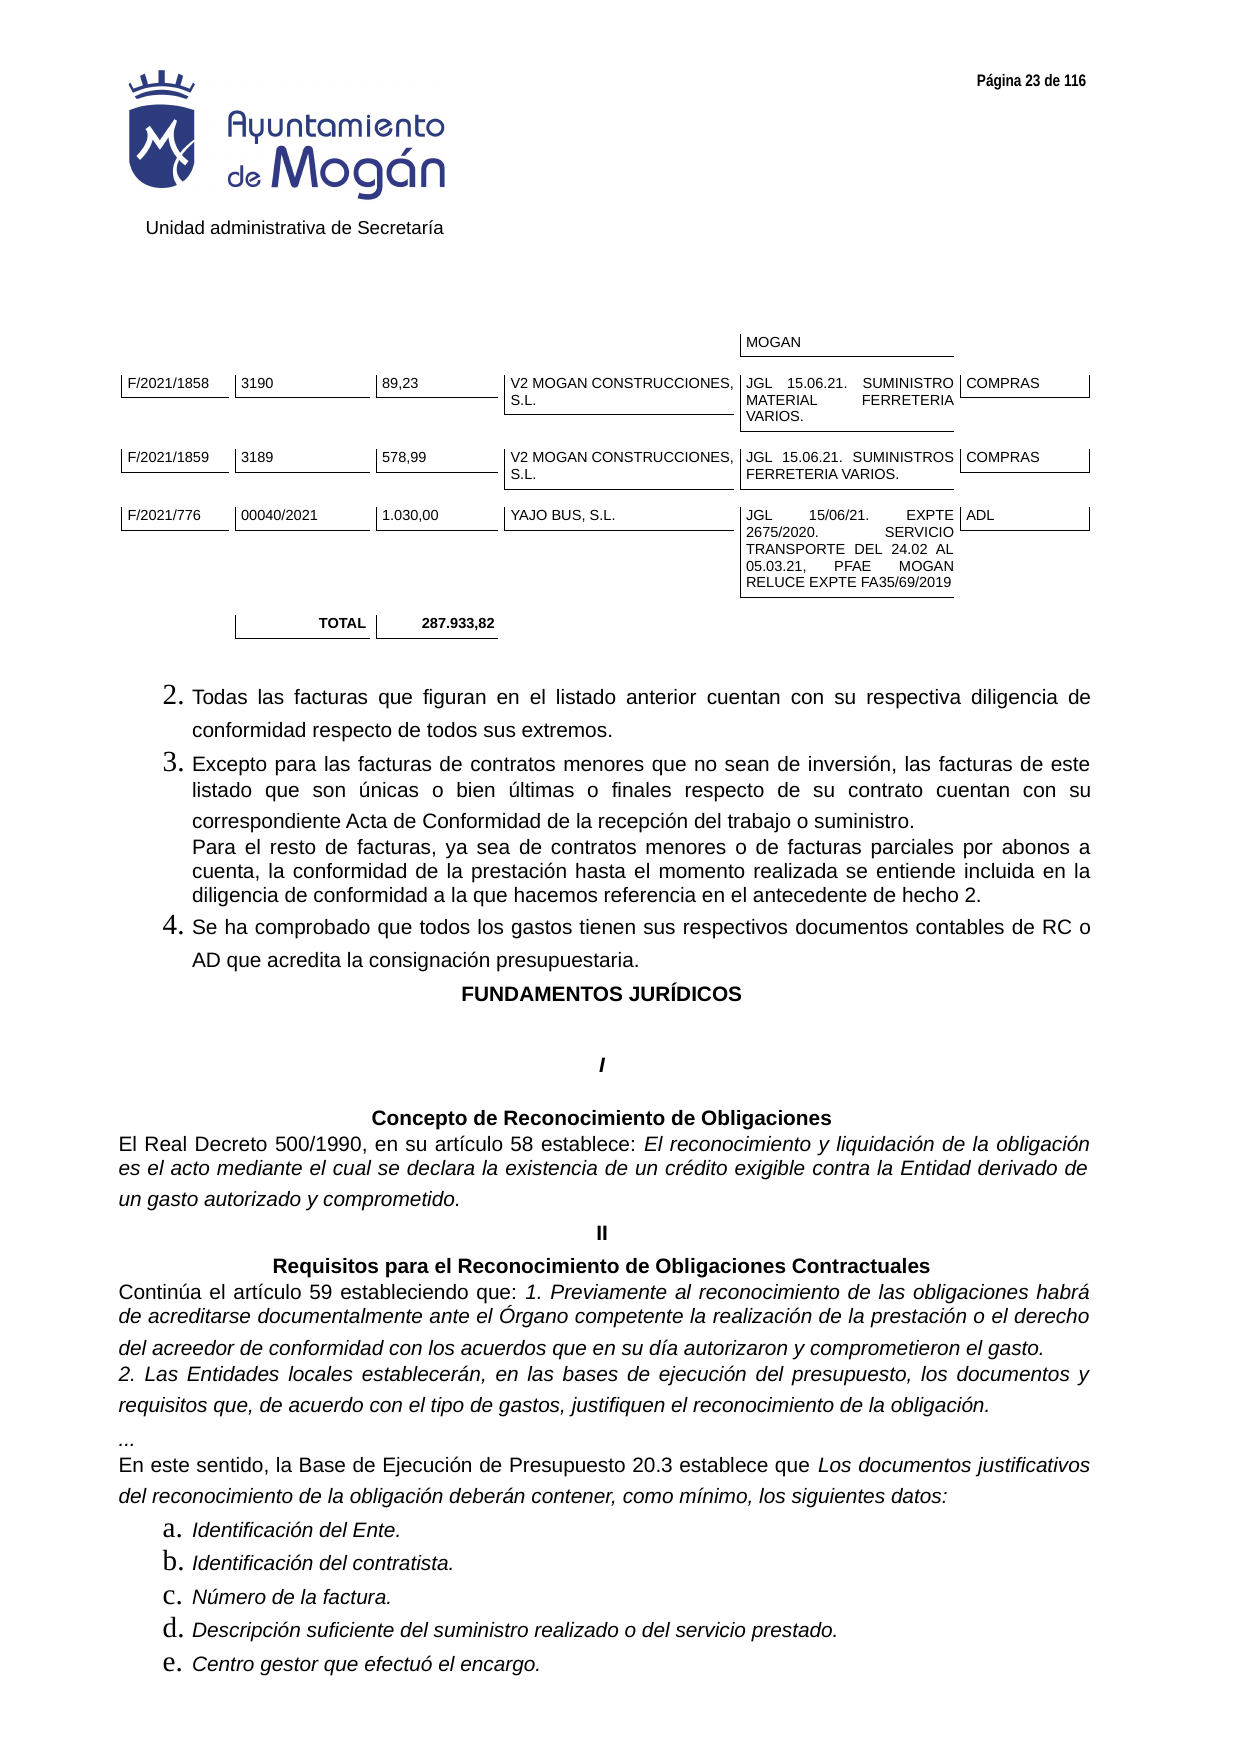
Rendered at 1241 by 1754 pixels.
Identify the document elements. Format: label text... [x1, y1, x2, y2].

table_cell [957, 612, 1092, 653]
list Se ha comprobado que todos los gastos tienen sus respectivos documentos contables de RC o AD que acredita la consignación presupuestaria. [162, 907, 1092, 974]
table_cell F/2021/1859 [118, 446, 232, 504]
table_cell [373, 331, 501, 372]
table_cell [118, 612, 232, 653]
text ... [118, 1419, 1092, 1452]
list Centro gestor que efectuó el encargo. [162, 1644, 1092, 1678]
picture [128, 70, 445, 206]
text Requisitos para el Reconocimiento de Obligaciones Contractuales [118, 1246, 1092, 1280]
text 2. Las Entidades locales establecerán, en las bases de ejecución del presupuesto, los documentos y requisitos que, de acuerdo con el tipo de gastos, justifiquen el reconocimiento de la obligación. [118, 1361, 1092, 1419]
text II [118, 1213, 1092, 1246]
table_cell V2 MOGAN CONSTRUCCIONES, S.L. [501, 446, 737, 504]
text Concepto de Reconocimiento de Obligaciones [118, 1098, 1092, 1131]
table_cell YAJO BUS, S.L. [501, 504, 737, 612]
list Excepto para las facturas de contratos menores que no sean de inversión, las facturas de este listado que son únicas o bien últimas o finales respecto de su contrato cuentan con su correspondiente Acta de Conformidad de la recepción del trabajo o suministro. [162, 744, 1092, 835]
table_cell 1.030,00 [373, 504, 501, 612]
table_cell [737, 612, 957, 653]
list Número de la factura. [162, 1577, 1092, 1611]
table_cell TOTAL [232, 612, 373, 653]
table_cell [501, 612, 737, 653]
table_cell 89,23 [373, 372, 501, 446]
table_cell 578,99 [373, 446, 501, 504]
table_cell 3189 [232, 446, 373, 504]
table_cell [957, 331, 1092, 372]
list Descripción suficiente del suministro realizado o del servicio prestado. [162, 1611, 1092, 1644]
table_cell [501, 331, 737, 372]
text El Real Decreto 500/1990, en su artículo 58 establece: El reconocimiento y liquidación de la obligación es el acto mediante el cual se declara la existencia de un crédito exigible contra la Entidad derivado de un gasto autorizado y comprometido. [118, 1131, 1092, 1213]
table_cell JGL 15.06.21. SUMINISTROS FERRETERIA VARIOS. [737, 446, 957, 504]
list Para el resto de facturas, ya sea de contratos menores o de facturas parciales por abonos a cuenta, la conformidad de la prestación hasta el momento realizada se entiende incluida en la diligencia de conformidad a la que hacemos referencia en el antecedente de hecho 2. [162, 835, 1092, 907]
text En este sentido, la Base de Ejecución de Presupuesto 20.3 establece que Los documentos justificativos del reconocimiento de la obligación deberán contener, como mínimo, los siguientes datos: [118, 1452, 1092, 1510]
table_cell COMPRAS [957, 446, 1092, 504]
table_cell ADL [957, 504, 1092, 612]
table_cell JGL 15/06/21. EXPTE 2675/2020. SERVICIO TRANSPORTE DEL 24.02 AL 05.03.21, PFAE MOGAN RELUCE EXPTE FA35/69/2019 [737, 504, 957, 612]
table_cell 00040/2021 [232, 504, 373, 612]
table_cell [118, 331, 232, 372]
list Todas las facturas que figuran en el listado anterior cuentan con su respectiva diligencia de conformidad respecto de todos sus extremos. [162, 677, 1092, 744]
list Identificación del contratista. [162, 1543, 1092, 1577]
table_cell COMPRAS [957, 372, 1092, 446]
table_cell [232, 331, 373, 372]
table_cell V2 MOGAN CONSTRUCCIONES, S.L. [501, 372, 737, 446]
table_cell F/2021/1858 [118, 372, 232, 446]
subtitle I [118, 1046, 1092, 1079]
text FUNDAMENTOS JURÍDICOS [118, 974, 1092, 1008]
list Identificación del Ente. [162, 1510, 1092, 1543]
table_cell JGL 15.06.21. SUMINISTRO MATERIAL FERRETERIA VARIOS. [737, 372, 957, 446]
text Continúa el artículo 59 estableciendo que: 1. Previamente al reconocimiento de las obligaciones habrá de acreditarse documentalmente ante el Órgano competente la realización de la prestación o el derecho del acreedor de conformidad con los acuerdos que en su día autorizaron y comprometieron el gasto. [118, 1280, 1092, 1361]
table_cell 3190 [232, 372, 373, 446]
table_cell 287.933,82 [373, 612, 501, 653]
table_cell F/2021/776 [118, 504, 232, 612]
table_cell MOGAN [737, 331, 957, 372]
